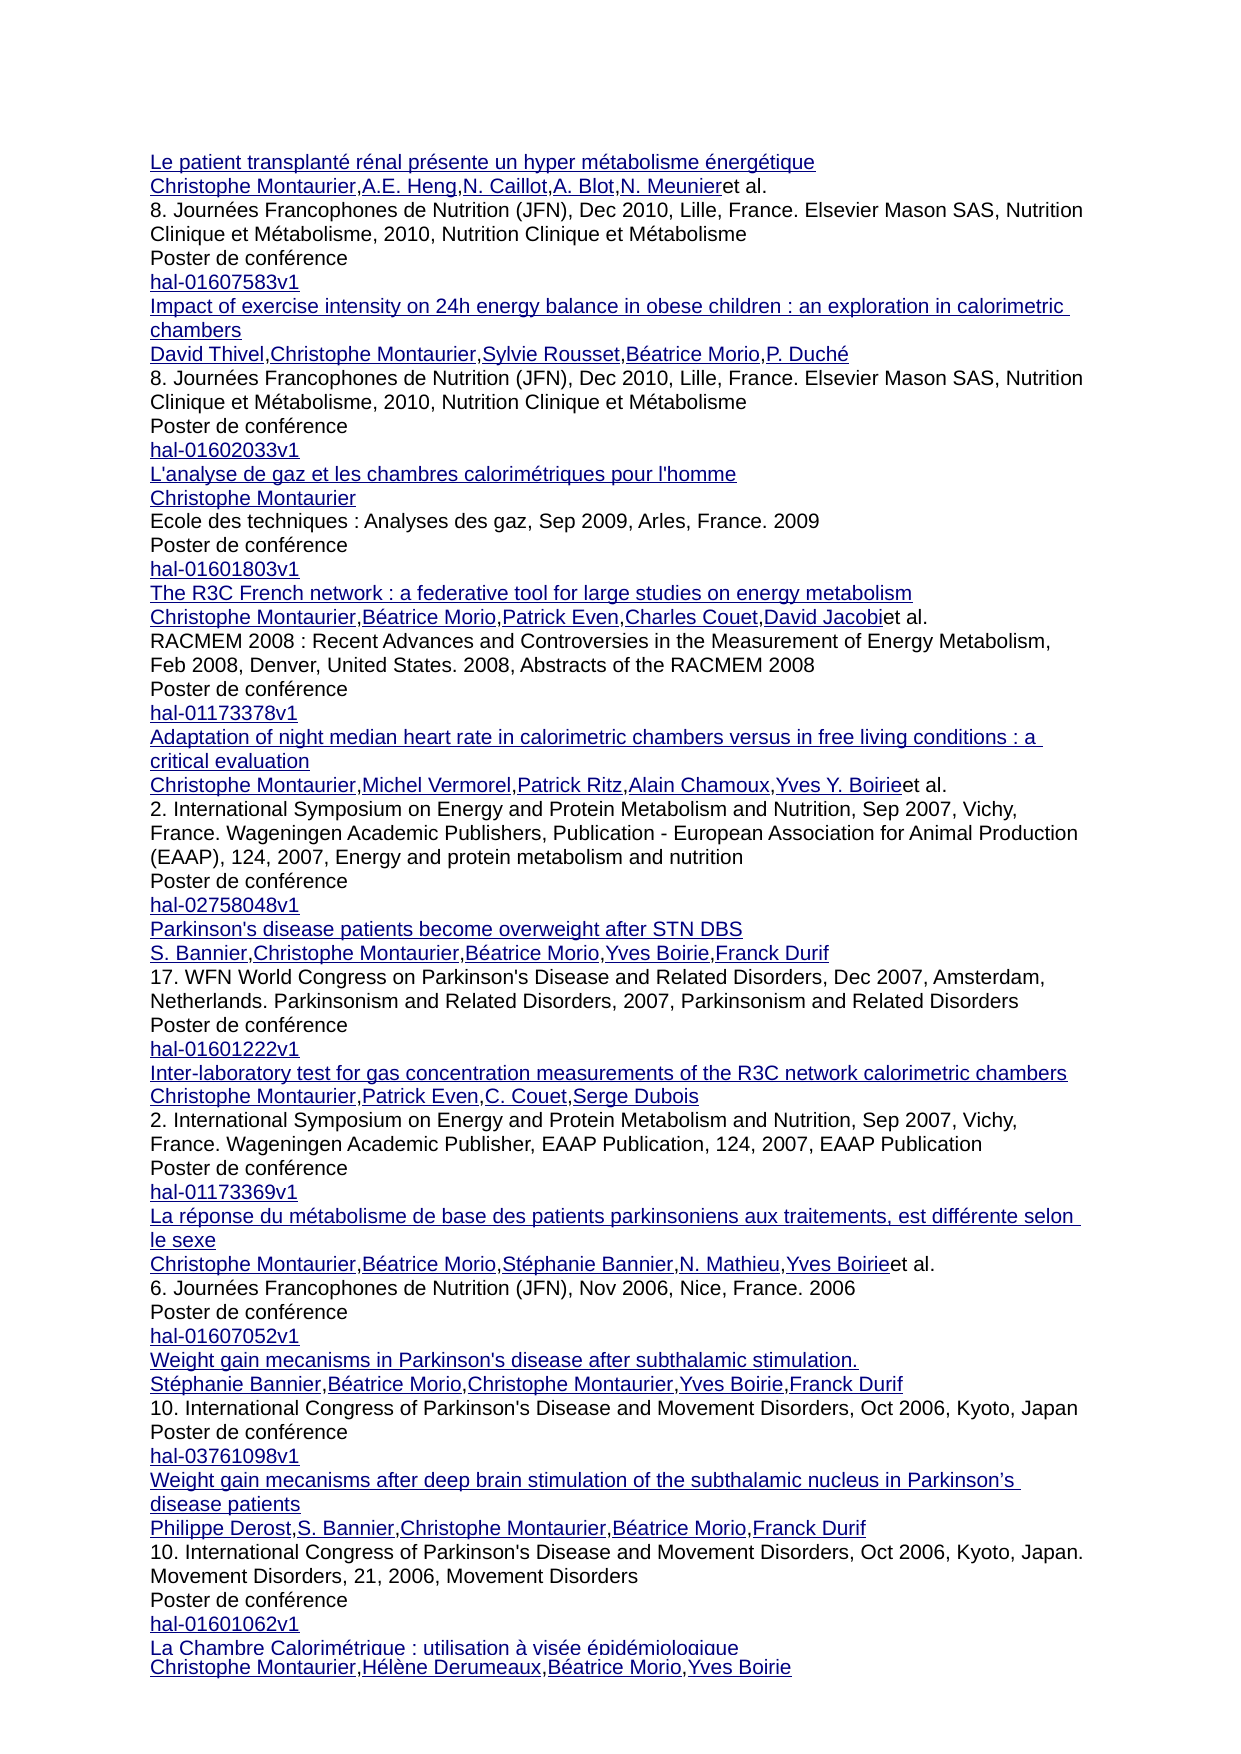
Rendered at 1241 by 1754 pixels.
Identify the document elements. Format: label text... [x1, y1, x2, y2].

table_cell Le patient transplanté rénal présente un hyper métabolisme énergétique Christophe Montaurier,A.E. Heng,N. Caillot,A. Blot,N. Meunieret al. 8. Journées Francophones de Nutrition (JFN), Dec 2010, Lille, France. Elsevier Mason SAS, Nutrition Clinique et Métabolisme, 2010, Nutrition Clinique et Métabolisme Poster de conférence hal-01607583v1 [150, 150, 1090, 294]
table_cell La Chambre Calorimétrique : utilisation à visée épidémiologique Christophe Montaurier,Hélène Derumeaux,Béatrice Morio,Yves Boirie [150, 1635, 1090, 1679]
table_cell Weight gain mecanisms in Parkinson's disease after subthalamic stimulation. Stéphanie Bannier,Béatrice Morio,Christophe Montaurier,Yves Boirie,Franck Durif 10. International Congress of Parkinson's Disease and Movement Disorders, Oct 2006, Kyoto, Japan Poster de conférence hal-03761098v1 [150, 1348, 1090, 1468]
table_cell Adaptation of night median heart rate in calorimetric chambers versus in free living conditions : a critical evaluation Christophe Montaurier,Michel Vermorel,Patrick Ritz,Alain Chamoux,Yves Y. Boirieet al. 2. International Symposium on Energy and Protein Metabolism and Nutrition, Sep 2007, Vichy, France. Wageningen Academic Publishers, Publication - European Association for Animal Production (EAAP), 124, 2007, Energy and protein metabolism and nutrition Poster de conférence hal-02758048v1 [150, 725, 1090, 917]
table_cell Weight gain mecanisms after deep brain stimulation of the subthalamic nucleus in Parkinson’s disease patients Philippe Derost,S. Bannier,Christophe Montaurier,Béatrice Morio,Franck Durif 10. International Congress of Parkinson's Disease and Movement Disorders, Oct 2006, Kyoto, Japan. Movement Disorders, 21, 2006, Movement Disorders Poster de conférence hal-01601062v1 [150, 1468, 1090, 1635]
table_cell La réponse du métabolisme de base des patients parkinsoniens aux traitements, est différente selon le sexe Christophe Montaurier,Béatrice Morio,Stéphanie Bannier,N. Mathieu,Yves Boirieet al. 6. Journées Francophones de Nutrition (JFN), Nov 2006, Nice, France. 2006 Poster de conférence hal-01607052v1 [150, 1204, 1090, 1348]
table_cell Parkinson's disease patients become overweight after STN DBS S. Bannier,Christophe Montaurier,Béatrice Morio,Yves Boirie,Franck Durif 17. WFN World Congress on Parkinson's Disease and Related Disorders, Dec 2007, Amsterdam, Netherlands. Parkinsonism and Related Disorders, 2007, Parkinsonism and Related Disorders Poster de conférence hal-01601222v1 [150, 917, 1090, 1060]
table_cell L'analyse de gaz et les chambres calorimétriques pour l'homme Christophe Montaurier Ecole des techniques : Analyses des gaz, Sep 2009, Arles, France. 2009 Poster de conférence hal-01601803v1 [150, 461, 1090, 581]
table_cell Inter-laboratory test for gas concentration measurements of the R3C network calorimetric chambers Christophe Montaurier,Patrick Even,C. Couet,Serge Dubois 2. International Symposium on Energy and Protein Metabolism and Nutrition, Sep 2007, Vichy, France. Wageningen Academic Publisher, EAAP Publication, 124, 2007, EAAP Publication Poster de conférence hal-01173369v1 [150, 1060, 1090, 1204]
table_cell The R3C French network : a federative tool for large studies on energy metabolism Christophe Montaurier,Béatrice Morio,Patrick Even,Charles Couet,David Jacobiet al. RACMEM 2008 : Recent Advances and Controversies in the Measurement of Energy Metabolism, Feb 2008, Denver, United States. 2008, Abstracts of the RACMEM 2008 Poster de conférence hal-01173378v1 [150, 581, 1090, 725]
table_cell Impact of exercise intensity on 24h energy balance in obese children : an exploration in calorimetric chambers David Thivel,Christophe Montaurier,Sylvie Rousset,Béatrice Morio,P. Duché 8. Journées Francophones de Nutrition (JFN), Dec 2010, Lille, France. Elsevier Mason SAS, Nutrition Clinique et Métabolisme, 2010, Nutrition Clinique et Métabolisme Poster de conférence hal-01602033v1 [150, 294, 1090, 461]
